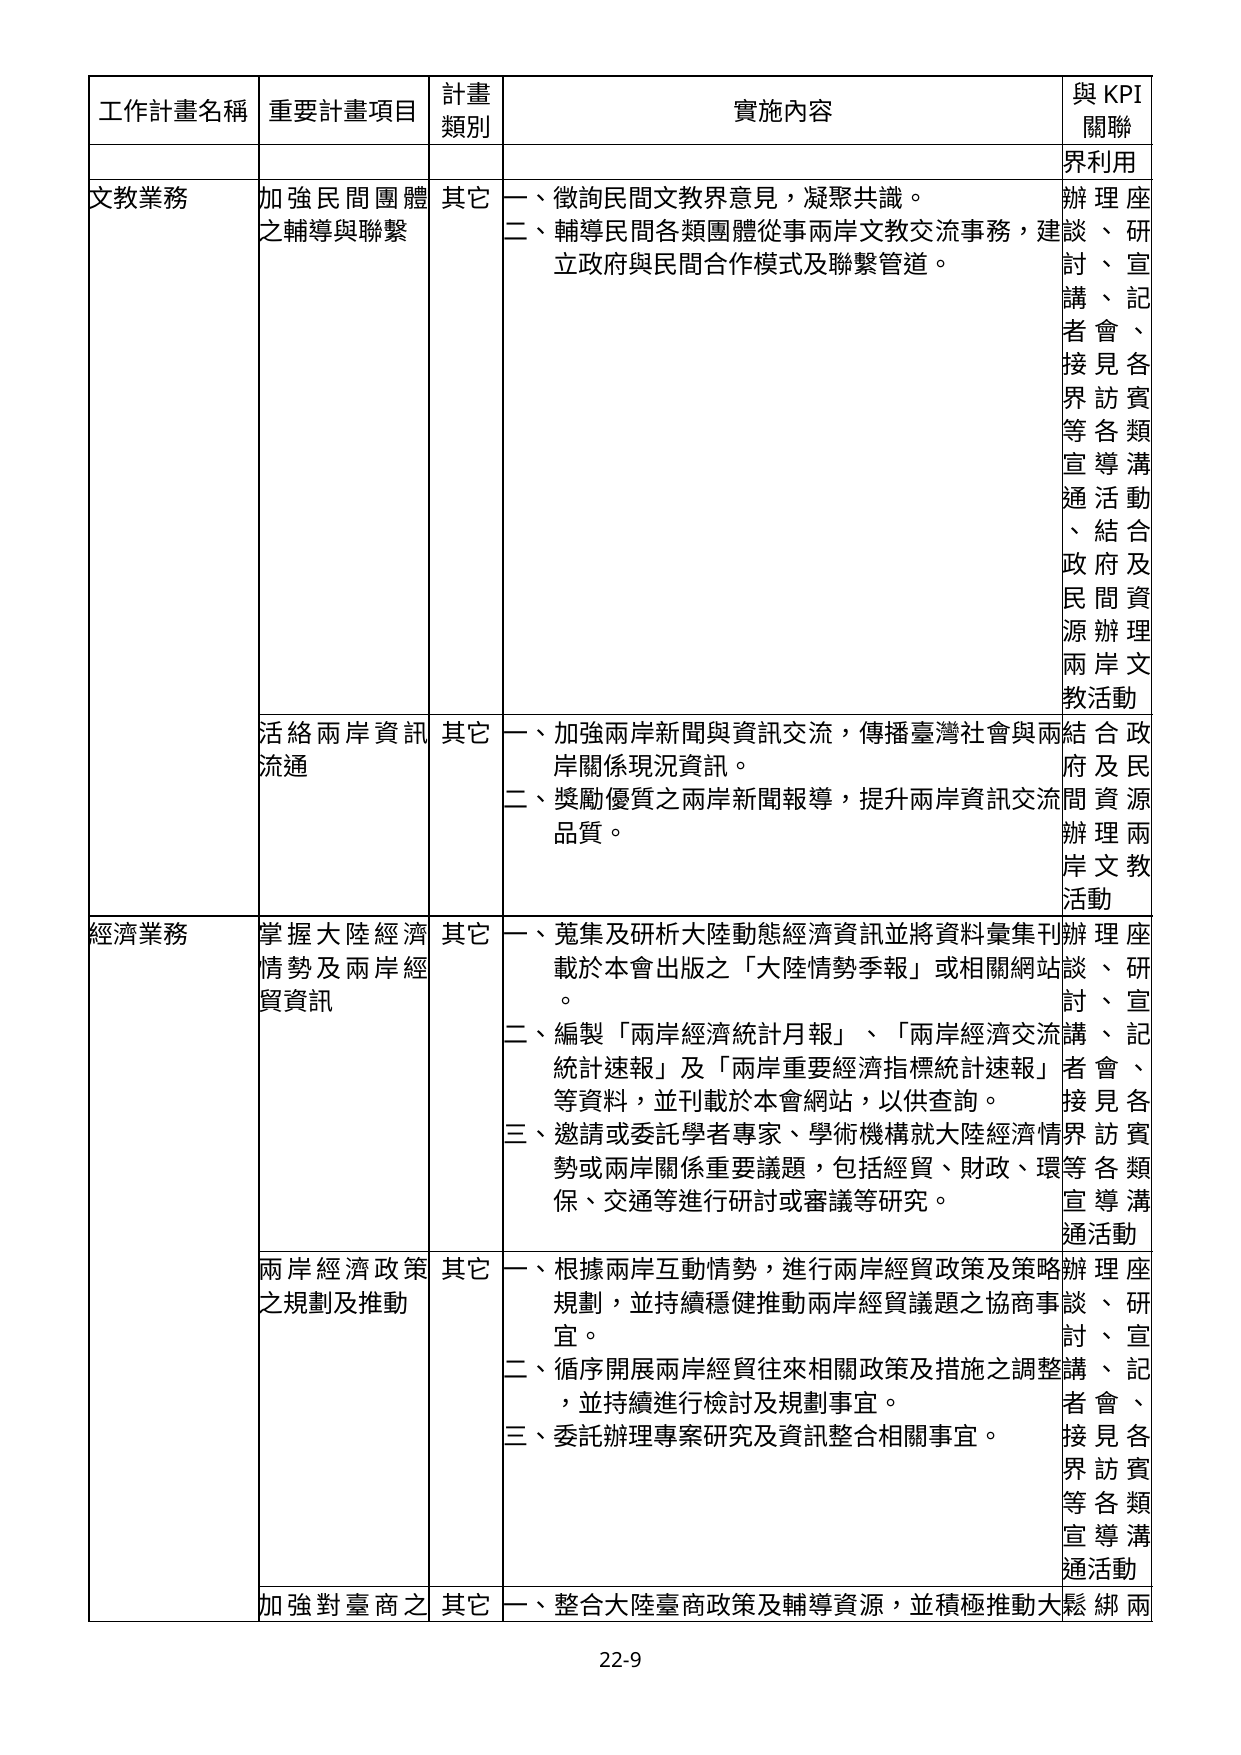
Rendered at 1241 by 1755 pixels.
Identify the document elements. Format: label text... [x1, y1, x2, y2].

table_cell [430, 145, 502, 178]
table_cell 一、根據兩岸互動情勢，進行兩岸經貿政策及策略規劃，並持續穩健推動兩岸經貿議題之協商事宜。 二、循序開展兩岸經貿往來相關政策及措施之調整，並持續進行檢討及規劃事宜。 三、委託辦理專案研究及資訊整合相關事宜。 [504, 1252, 1062, 1586]
table_cell 界利用 [1063, 145, 1151, 178]
table_cell 一、加強兩岸新聞與資訊交流，傳播臺灣社會與兩岸關係現況資訊。 二、獎勵優質之兩岸新聞報導，提升兩岸資訊交流品質。 [504, 715, 1062, 915]
table_cell 其它 [430, 917, 502, 1251]
table_header 重要計畫項目 [260, 77, 428, 143]
table_cell 其它 [430, 180, 502, 714]
table_cell 鬆綁兩岸經貿法規執行情形 [1063, 1587, 1151, 1621]
table_cell 活絡兩岸資訊流通 [260, 715, 428, 915]
table_header 與KPI關聯 [1063, 77, 1151, 143]
table_cell 文教業務 [90, 180, 258, 915]
table_cell 其它 [430, 715, 502, 915]
table_cell 其它 [430, 1252, 502, 1586]
table_cell 一、徵詢民間文教界意見，凝聚共識。 二、輔導民間各類團體從事兩岸文教交流事務，建立政府與民間合作模式及聯繫管道。 [504, 180, 1062, 714]
table_cell 其它 [430, 1587, 502, 1621]
table_cell 掌握大陸經濟情勢及兩岸經貿資訊 [260, 917, 428, 1251]
table_cell 辦理座談、研討、宣講、記者會、接見各界訪賓等各類宣導溝通活動、結合政府及民間資源辦理兩岸文教活動 [1063, 180, 1151, 714]
table_cell 一、整合大陸臺商政策及輔導資源，並積極推動大陸臺商輔導及服務工作，以落實臺商投資權益保障。 二、提供兩岸經貿資訊及諮詢服務，並強化在地服務及臺商相關權益保障功能，減少大陸投資風險。 三、持續辦理臺商座談，發揮聯繫與雙向溝通的功能，以期達到建立聯繫溝通管道，團結臺商力量之成效。 [504, 1587, 1062, 1621]
table_header 實施內容 [504, 77, 1062, 143]
table_cell 辦理座談、研討、宣講、記者會、接見各界訪賓等各類宣導溝通活動 [1063, 917, 1151, 1251]
table_cell 加強民間團體之輔導與聯繫 [260, 180, 428, 714]
table_cell [504, 145, 1062, 178]
table_cell 加強對臺商之 [260, 1587, 428, 1621]
table_cell 經濟業務 [90, 917, 258, 1621]
table_cell [90, 145, 258, 178]
table_cell [260, 145, 428, 178]
table_cell 兩岸經濟政策之規劃及推動 [260, 1252, 428, 1586]
table_cell 結合政府及民間資源辦理兩岸文教活動 [1063, 715, 1151, 915]
table_cell 一、蒐集及研析大陸動態經濟資訊並將資料彙集刊載於本會出版之「大陸情勢季報」或相關網站。 二、編製「兩岸經濟統計月報」、「兩岸經濟交流統計速報」及「兩岸重要經濟指標統計速報」等資料，並刊載於本會網站，以供查詢。 三、邀請或委託學者專家、學術機構就大陸經濟情勢或兩岸關係重要議題，包括經貿、財政、環保、交通等進行研討或審議等研究。 [504, 917, 1062, 1251]
table_header 計畫類別 [430, 77, 502, 143]
table_header 工作計畫名稱 [90, 77, 258, 143]
table_cell 辦理座談、研討、宣講、記者會、接見各界訪賓等各類宣導溝通活動 [1063, 1252, 1151, 1586]
